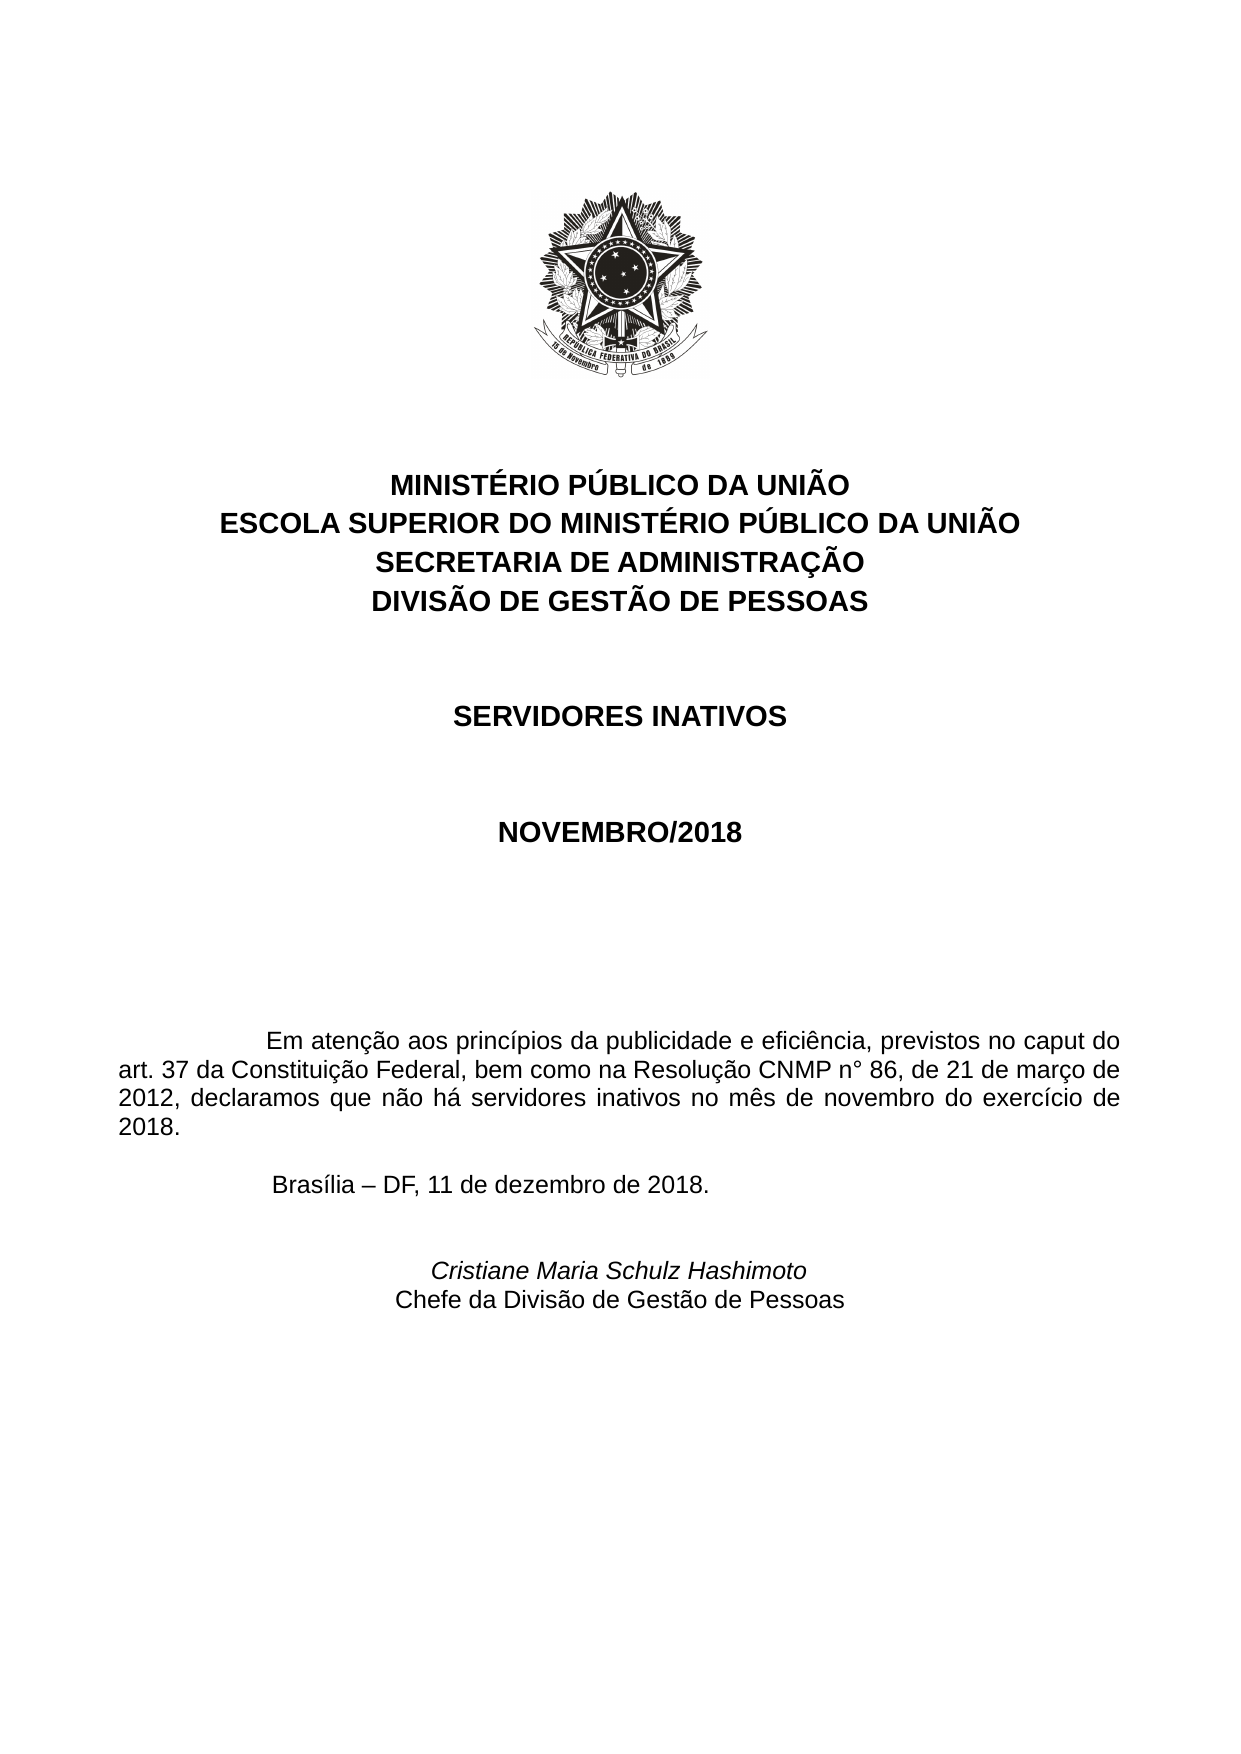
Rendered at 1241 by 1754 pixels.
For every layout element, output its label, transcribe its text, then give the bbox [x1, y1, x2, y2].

text SERVIDORES INATIVOS [118, 699, 1122, 733]
text MINISTÉRIO PÚBLICO DA UNIÃO [118, 468, 1122, 501]
text Chefe da Divisão de Gestão de Pessoas [118, 1284, 1122, 1313]
text Cristiane Maria Schulz Hashimoto [118, 1256, 1122, 1284]
text ESCOLA SUPERIOR DO MINISTÉRIO PÚBLICO DA UNIÃO [118, 506, 1122, 540]
picture [530, 190, 710, 379]
text NOVEMBRO/2018 [118, 815, 1122, 848]
text DIVISÃO DE GESTÃO DE PESSOAS [118, 583, 1122, 617]
text SECRETARIA DE ADMINISTRAÇÃO [118, 545, 1122, 578]
text Em atenção aos princípios da publicidade e eficiência, previstos no caput do art. 37 da Constituição Federal, bem como na Resolução CNMP n° 86, de 21 de março de 2012, declaramos que não há servidores inativos no mês de novembro do exercício de 2018. [118, 1026, 1122, 1141]
text Brasília – DF, 11 de dezembro de 2018. [118, 1169, 1122, 1198]
